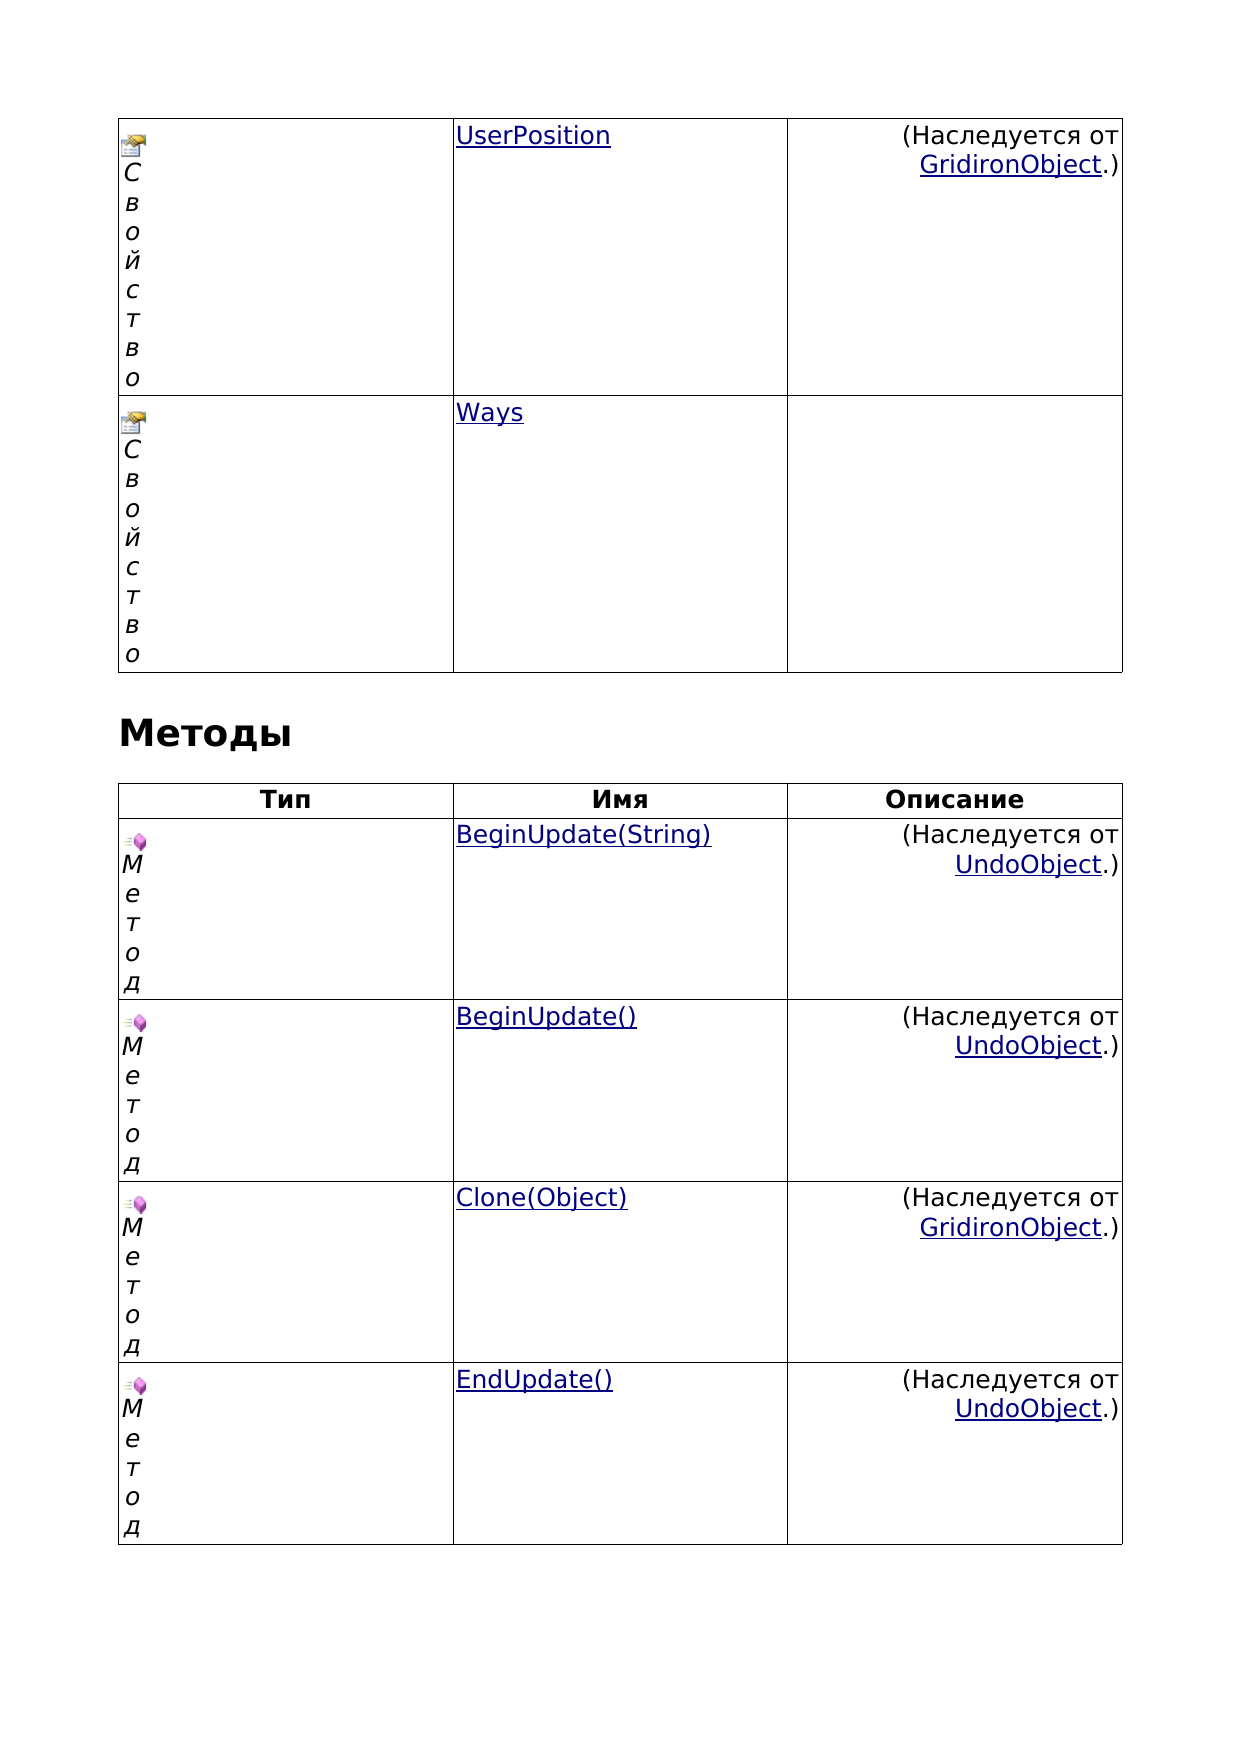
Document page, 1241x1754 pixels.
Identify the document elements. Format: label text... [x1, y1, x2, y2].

picture [121, 410, 147, 436]
table_cell [119, 119, 453, 395]
table_header Имя [454, 784, 787, 818]
table_cell EndUpdate() [454, 1363, 787, 1543]
picture [121, 833, 147, 851]
table_cell BeginUpdate() [454, 1000, 787, 1181]
table_cell [788, 396, 1122, 672]
table_cell UserPosition [454, 119, 787, 395]
table_cell [119, 1363, 453, 1543]
table_cell (Наследуется от UndoObject.) [788, 1363, 1122, 1543]
table_cell (Наследуется от GridironObject.) [788, 1182, 1122, 1362]
table_cell Ways [454, 396, 787, 672]
table_cell BeginUpdate(String) [454, 819, 787, 999]
picture [121, 1377, 147, 1395]
table_cell [119, 1182, 453, 1362]
table_cell Clone(Object) [454, 1182, 787, 1362]
table_cell [119, 396, 453, 672]
table_cell (Наследуется от GridironObject.) [788, 119, 1122, 395]
table_cell [119, 1000, 453, 1181]
picture [121, 1196, 147, 1214]
picture [121, 1014, 147, 1032]
table_cell [119, 819, 453, 999]
table_header Тип [119, 784, 453, 818]
table_header Описание [788, 784, 1122, 818]
subtitle Методы [118, 712, 1122, 755]
table_cell (Наследуется от UndoObject.) [788, 819, 1122, 999]
table_cell (Наследуется от UndoObject.) [788, 1000, 1122, 1181]
picture [121, 133, 147, 159]
